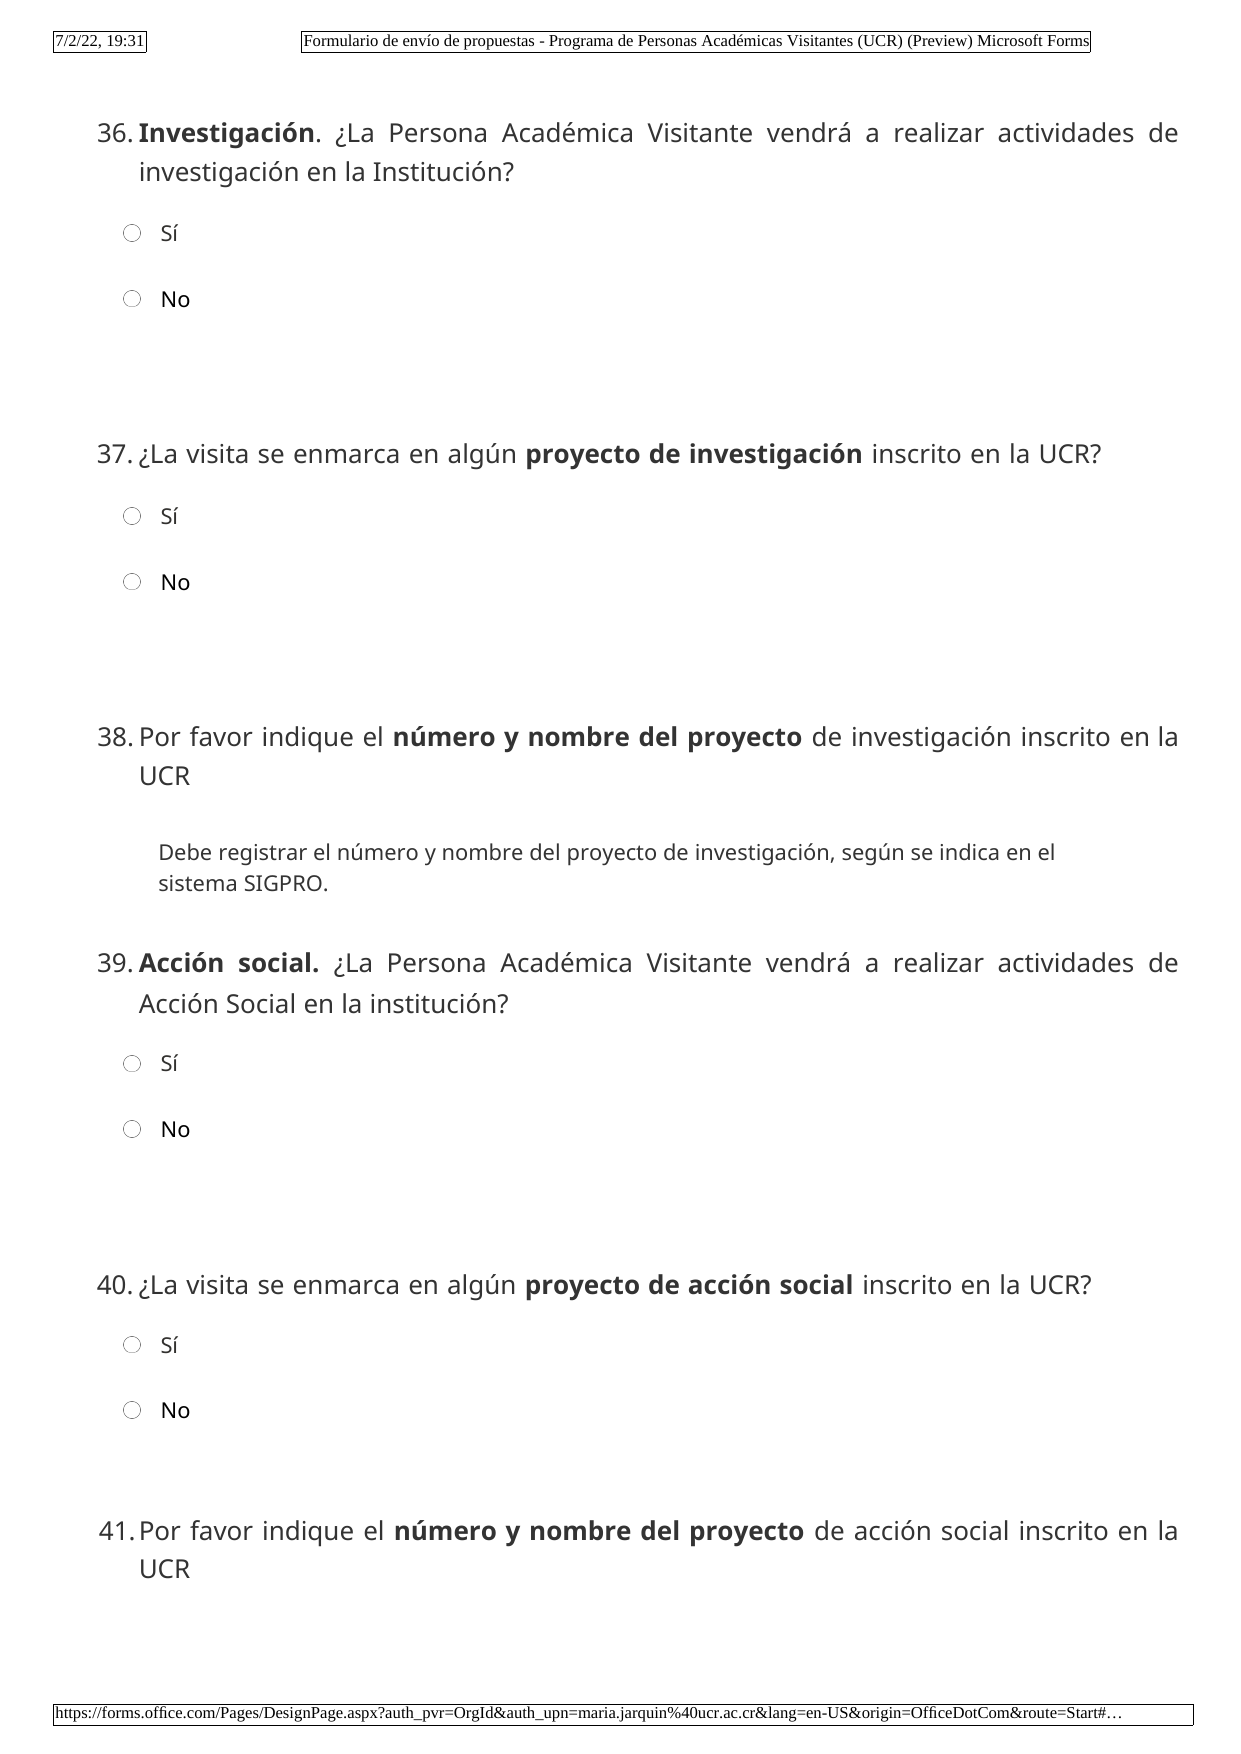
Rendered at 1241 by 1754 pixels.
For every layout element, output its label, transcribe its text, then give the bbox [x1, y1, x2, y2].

list Sí [123, 1048, 1179, 1078]
picture [123, 1401, 141, 1419]
picture [123, 1120, 141, 1138]
list Por favor indique el número y nombre del proyecto de acción social inscrito en la UCR [99, 1512, 1179, 1586]
text Debe registrar el número y nombre del proyecto de investigación, según se indica en el sistema SIGPRO. [158, 837, 1079, 898]
list Sí [123, 218, 1179, 248]
list Sí [123, 501, 1179, 531]
list Por favor indique el número y nombre del proyecto de investigación inscrito en la UCR [97, 719, 1179, 793]
subtitle Investigación. ¿La Persona Académica Visitante vendrá a realizar actividades de investigación en la Institución? [97, 115, 1179, 189]
subtitle Acción social. ¿La Persona Académica Visitante vendrá a realizar actividades de Acción Social en la institución? [97, 945, 1179, 1021]
picture [123, 507, 141, 525]
picture [123, 1336, 141, 1353]
list No [123, 284, 1179, 313]
picture [123, 573, 141, 590]
list No [123, 1395, 1179, 1425]
list ¿La visita se enmarca en algún proyecto de acción social inscrito en la UCR? [97, 1266, 1179, 1302]
picture [123, 290, 141, 307]
list Sí [123, 1329, 1179, 1359]
list ¿La visita se enmarca en algún proyecto de investigación inscrito en la UCR? [97, 436, 1179, 471]
picture [123, 1055, 141, 1072]
list No [123, 1114, 1179, 1144]
picture [123, 224, 141, 242]
list No [123, 567, 1179, 596]
